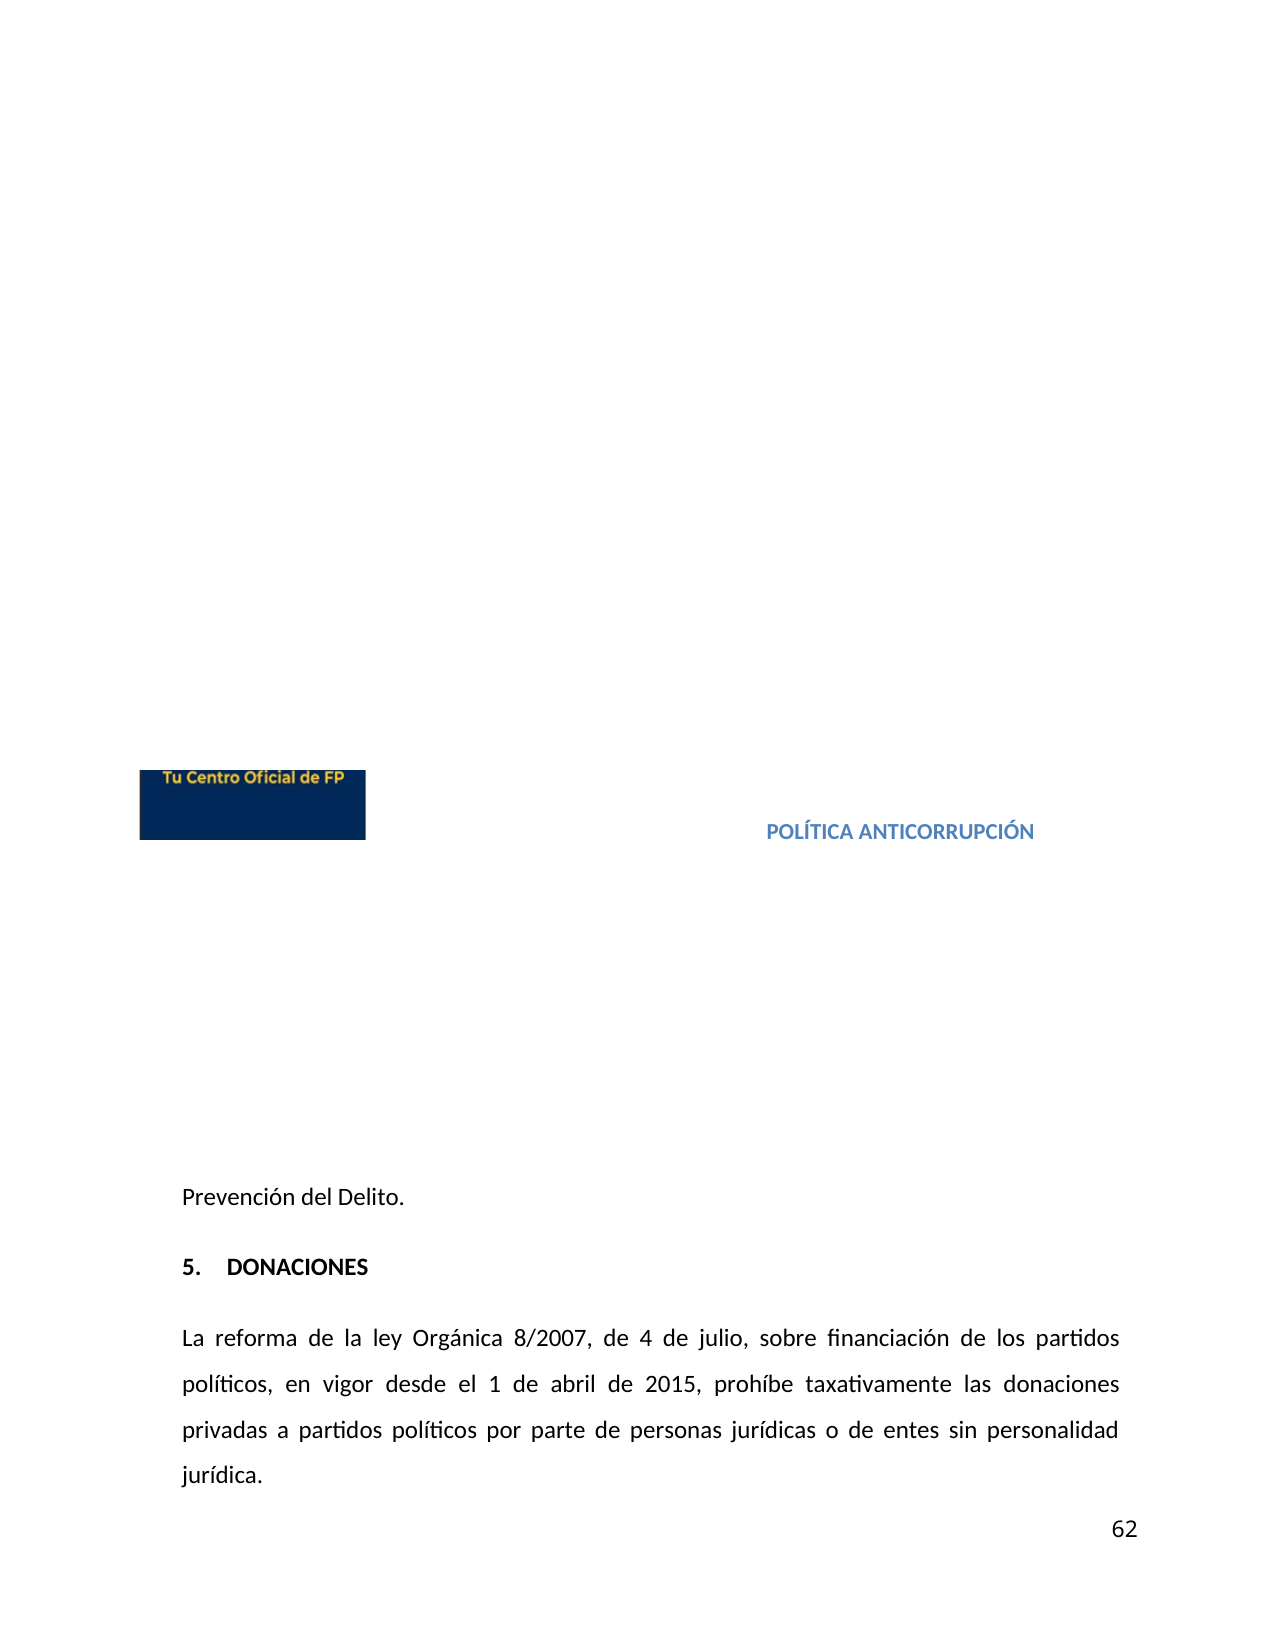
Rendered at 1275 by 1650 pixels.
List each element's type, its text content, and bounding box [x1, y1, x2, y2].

subtitle DONACIONES [182, 1252, 1137, 1282]
picture [139, 770, 366, 840]
text Prevención del Delito. [182, 1181, 1121, 1211]
text La reforma de la ley Orgánica 8/2007, de 4 de julio, sobre financiación de los partidos políticos, en vigor desde el 1 de abril de 2015, prohíbe taxativamente las donaciones privadas a partidos políticos por parte de personas jurídicas o de entes sin personalidad jurídica. [182, 1322, 1121, 1490]
